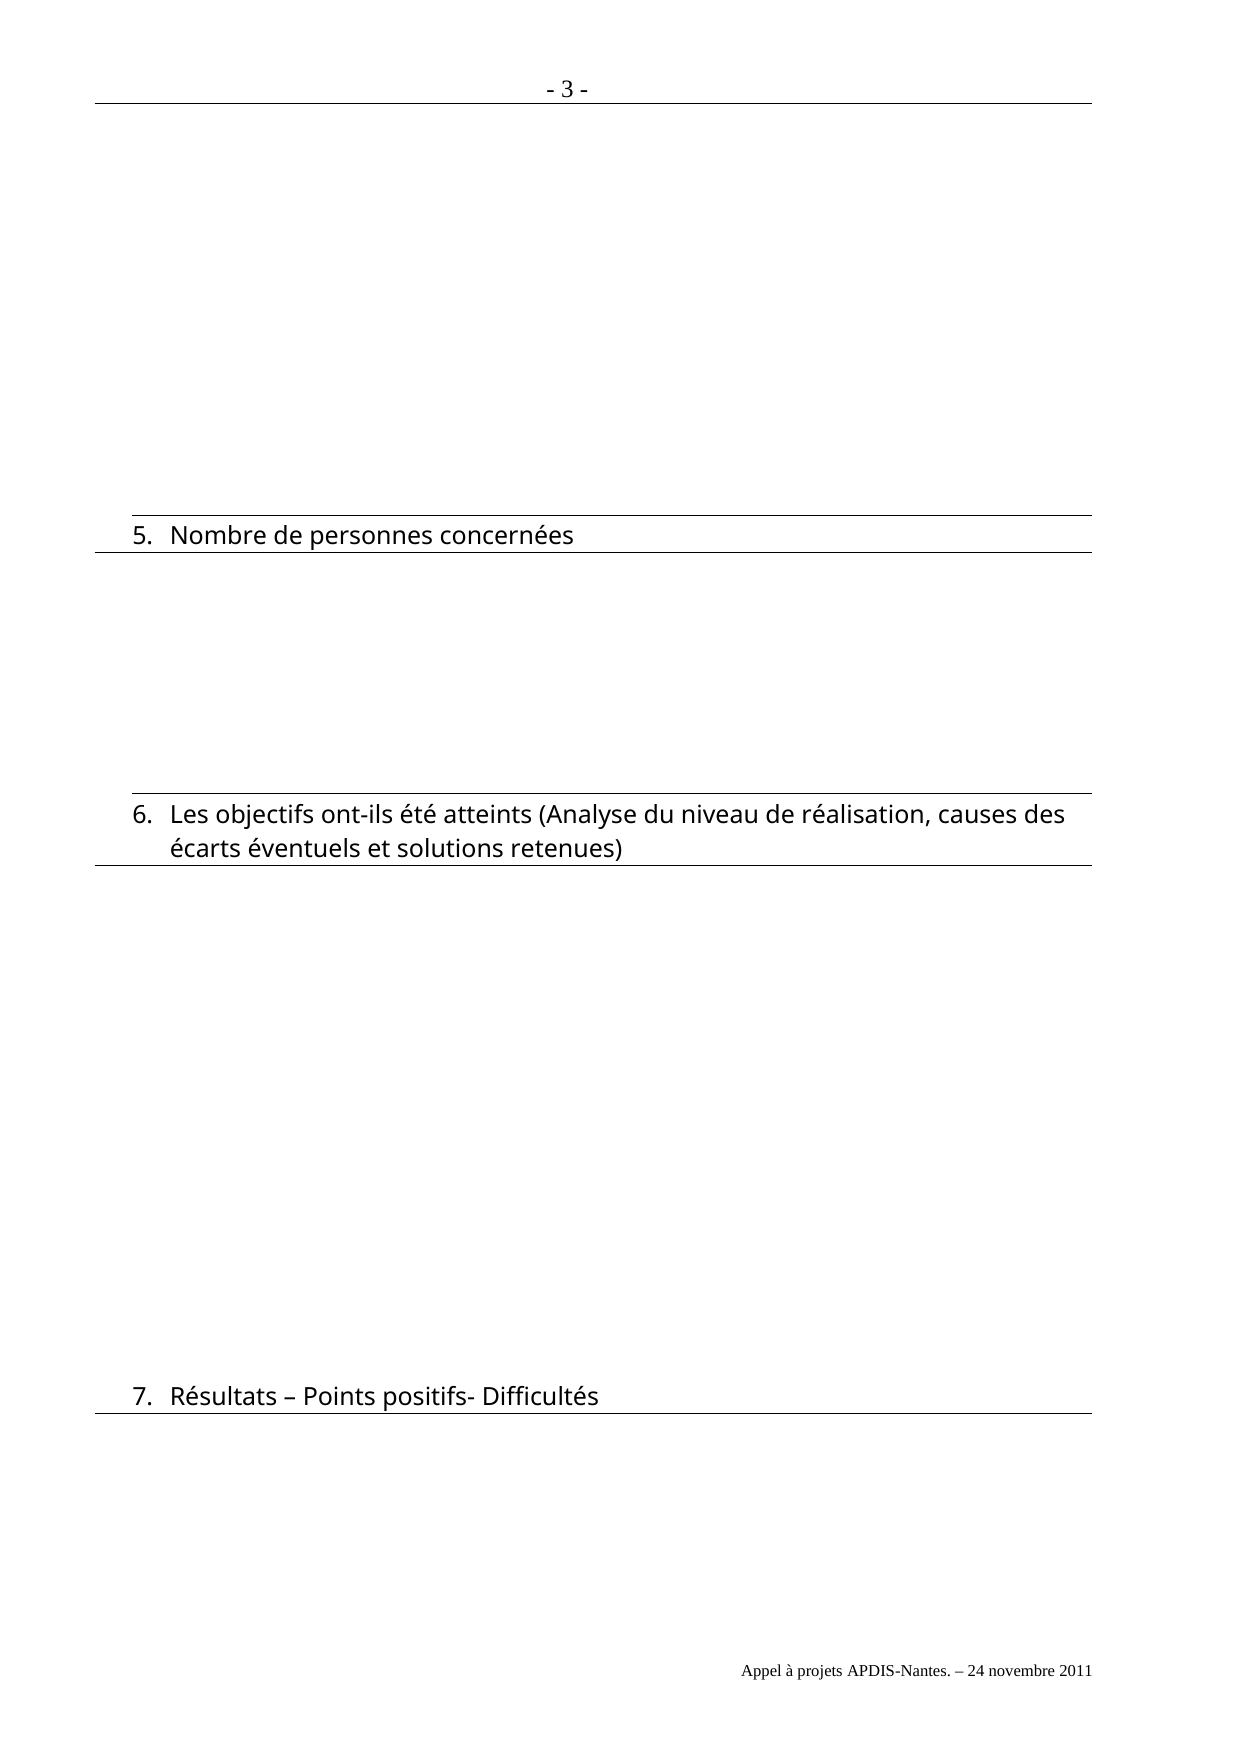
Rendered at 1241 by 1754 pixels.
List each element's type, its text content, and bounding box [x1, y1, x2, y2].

list Résultats – Points positifs- Difficultés [132, 1378, 1092, 1413]
list Les objectifs ont-ils été atteints (Analyse du niveau de réalisation, causes des écarts éventuels et solutions retenues) [132, 794, 1092, 864]
list Nombre de personnes concernées [132, 516, 1092, 552]
